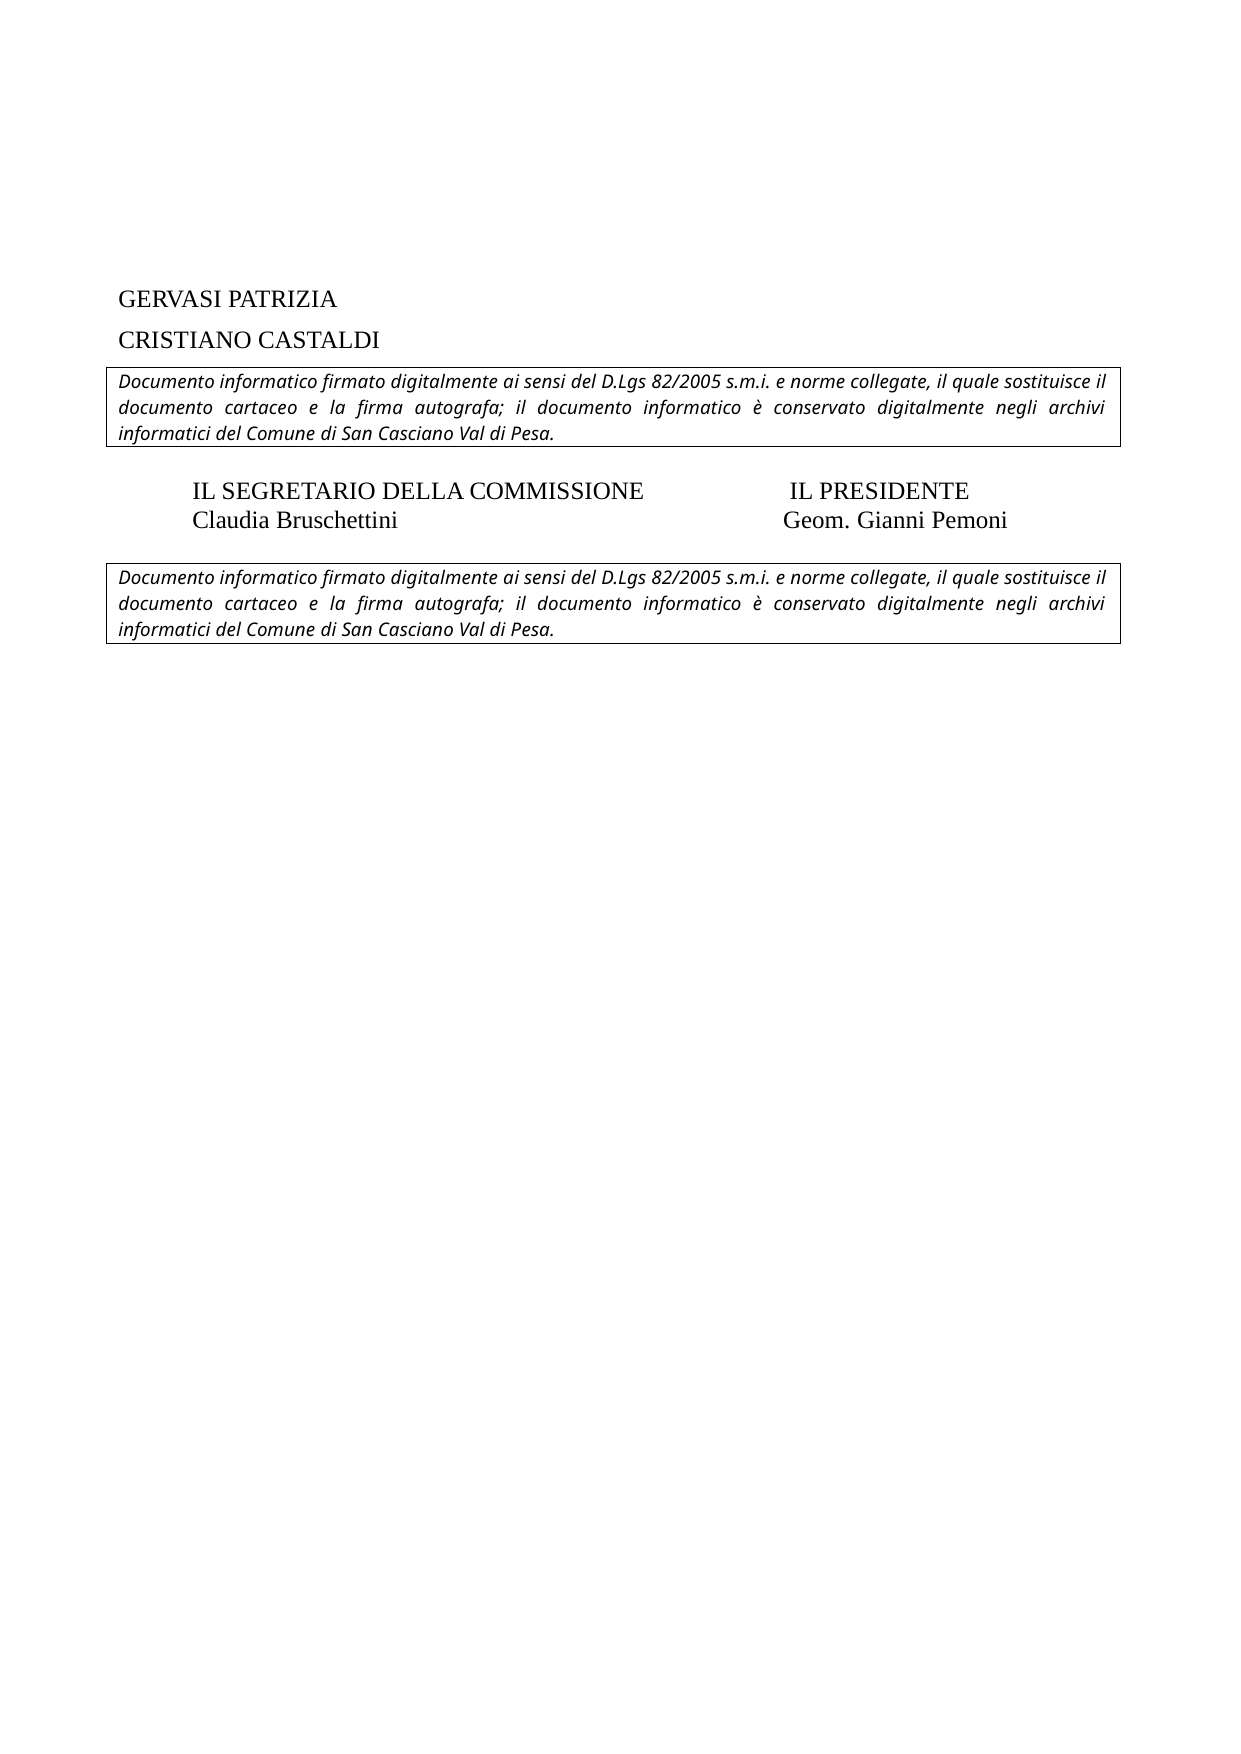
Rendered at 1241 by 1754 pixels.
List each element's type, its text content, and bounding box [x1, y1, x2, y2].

table_header Documento informatico firmato digitalmente ai sensi del D.Lgs 82/2005 s.m.i. e norme collegate, il quale sostituisce il documento cartaceo e la firma autografa; il documento informatico è conservato digitalmente negli archivi informatici del Comune di San Casciano Val di Pesa. [107, 368, 1120, 446]
text GERVASI PATRIZIA [118, 284, 1093, 313]
text CRISTIANO CASTALDI [118, 325, 1093, 354]
text IL SEGRETARIO DELLA COMMISSIONE IL PRESIDENTE [118, 476, 1122, 505]
text Claudia Bruschettini Geom. Gianni Pemoni [118, 505, 1122, 534]
table_header Documento informatico firmato digitalmente ai sensi del D.Lgs 82/2005 s.m.i. e norme collegate, il quale sostituisce il documento cartaceo e la firma autografa; il documento informatico è conservato digitalmente negli archivi informatici del Comune di San Casciano Val di Pesa. [107, 564, 1120, 642]
